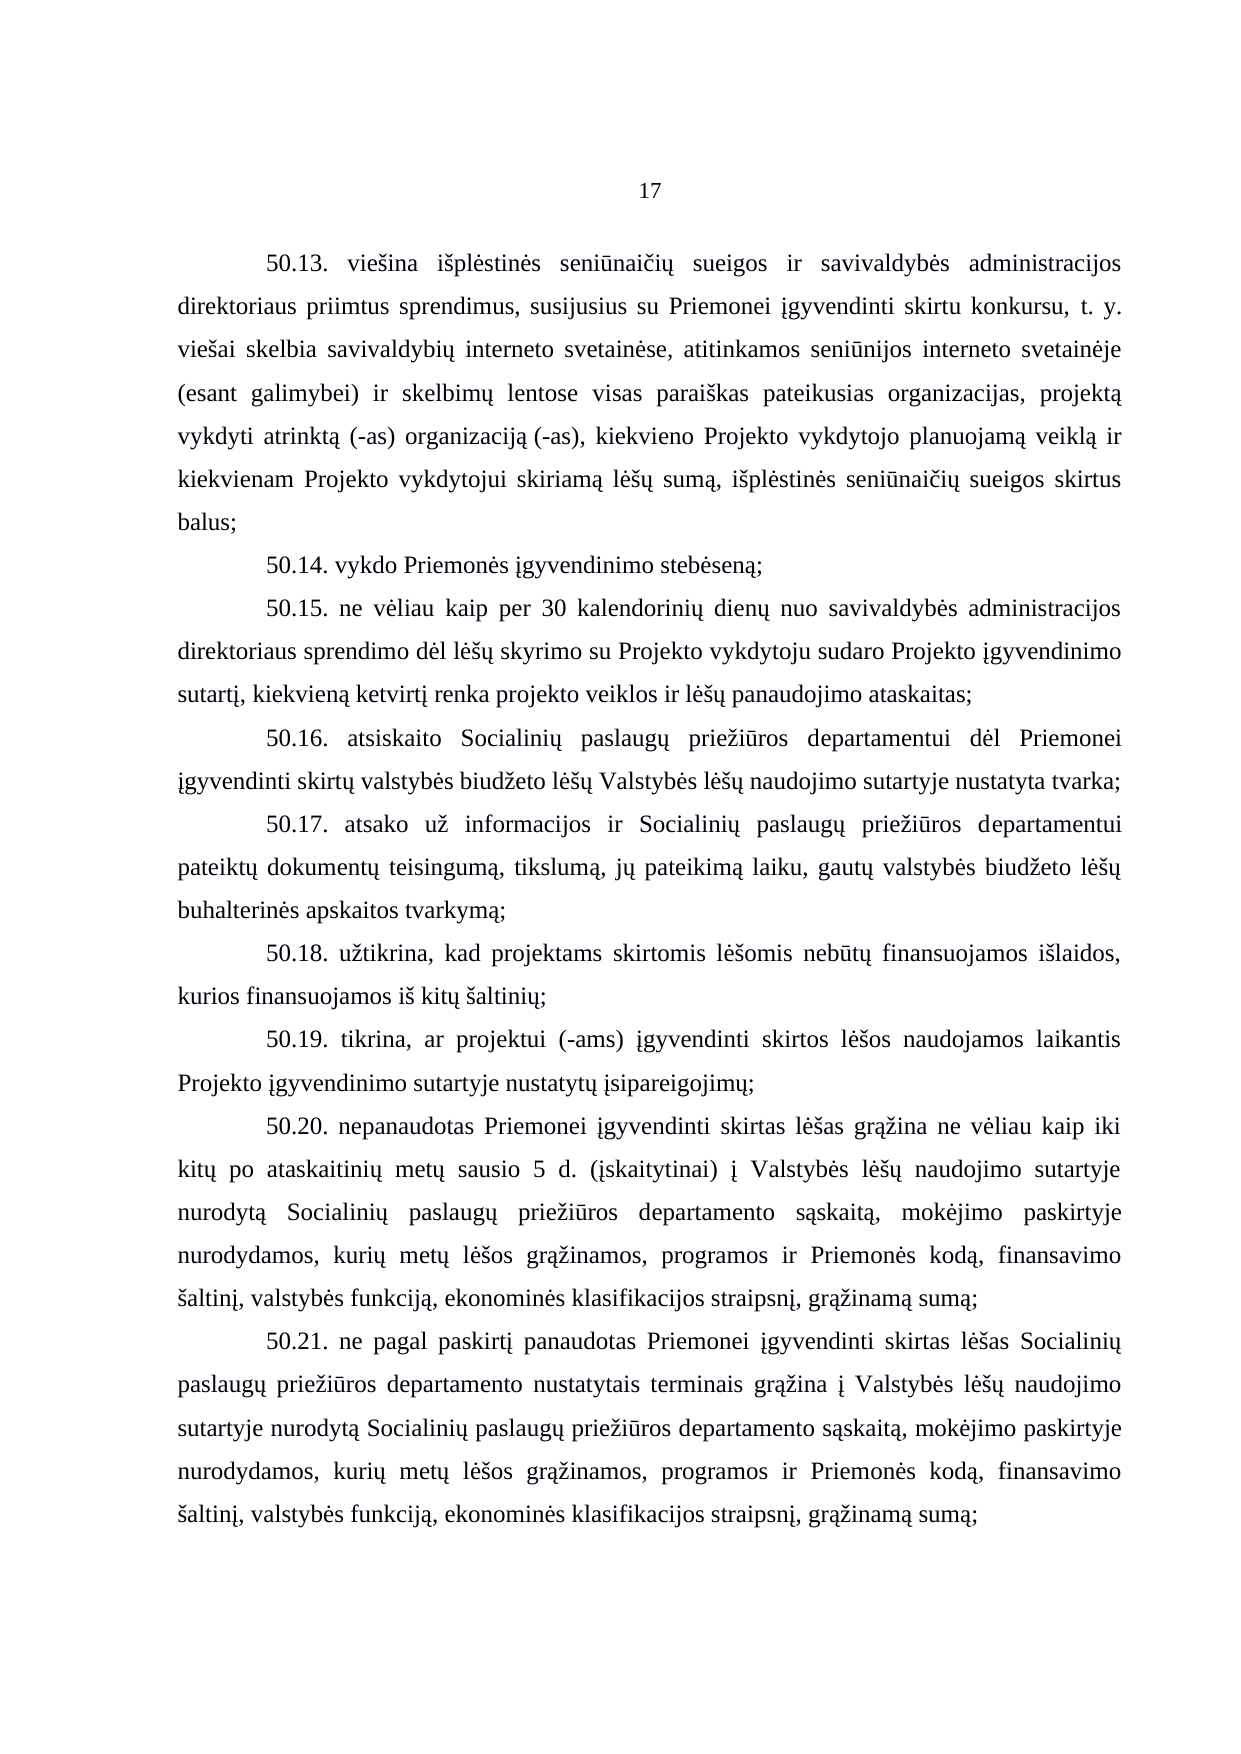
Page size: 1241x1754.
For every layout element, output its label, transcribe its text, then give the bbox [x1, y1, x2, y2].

text 50.16. atsiskaito Socialinių paslaugų priežiūros departamentui dėl Priemonei įgyvendinti skirtų valstybės biudžeto lėšų Valstybės lėšų naudojimo sutartyje nustatyta tvarka; [177, 723, 1122, 794]
text 50.13. viešina išplėstinės seniūnaičių sueigos ir savivaldybės administracijos direktoriaus priimtus sprendimus, susijusius su Priemonei įgyvendinti skirtu konkursu, t. y. viešai skelbia savivaldybių interneto svetainėse, atitinkamos seniūnijos interneto svetainėje (esant galimybei) ir skelbimų lentose visas paraiškas pateikusias organizacijas, projektą vykdyti atrinktą (-as) organizaciją (‑as), kiekvieno Projekto vykdytojo planuojamą veiklą ir kiekvienam Projekto vykdytojui skiriamą lėšų sumą, išplėstinės seniūnaičių sueigos skirtus balus; [177, 248, 1122, 536]
text 50.21. ne pagal paskirtį panaudotas Priemonei įgyvendinti skirtas lėšas Socialinių paslaugų priežiūros departamento nustatytais terminais grąžina į Valstybės lėšų naudojimo sutartyje nurodytą Socialinių paslaugų priežiūros departamento sąskaitą, mokėjimo paskirtyje nurodydamos, kurių metų lėšos grąžinamos, programos ir Priemonės kodą, finansavimo šaltinį, valstybės funkciją, ekonominės klasifikacijos straipsnį, grąžinamą sumą; [177, 1326, 1122, 1528]
text 50.17. atsako už informacijos ir Socialinių paslaugų priežiūros departamentui pateiktų dokumentų teisingumą, tikslumą, jų pateikimą laiku, gautų valstybės biudžeto lėšų buhalterinės apskaitos tvarkymą; [177, 809, 1122, 924]
text 50.14. vykdo Priemonės įgyvendinimo stebėseną; [177, 550, 1122, 579]
text 50.19. tikrina, ar projektui (-ams) įgyvendinti skirtos lėšos naudojamos laikantis Projekto įgyvendinimo sutartyje nustatytų įsipareigojimų; [177, 1024, 1122, 1096]
text 50.18. užtikrina, kad projektams skirtomis lėšomis nebūtų finansuojamos išlaidos, kurios finansuojamos iš kitų šaltinių; [177, 938, 1122, 1010]
text 50.15. ne vėliau kaip per 30 kalendorinių dienų nuo savivaldybės administracijos direktoriaus sprendimo dėl lėšų skyrimo su Projekto vykdytoju sudaro Projekto įgyvendinimo sutartį, kiekvieną ketvirtį renka projekto veiklos ir lėšų panaudojimo ataskaitas; [177, 593, 1122, 708]
text 50.20. nepanaudotas Priemonei įgyvendinti skirtas lėšas grąžina ne vėliau kaip iki kitų po ataskaitinių metų sausio 5 d. (įskaitytinai) į Valstybės lėšų naudojimo sutartyje nurodytą Socialinių paslaugų priežiūros departamento sąskaitą, mokėjimo paskirtyje nurodydamos, kurių metų lėšos grąžinamos, programos ir Priemonės kodą, finansavimo šaltinį, valstybės funkciją, ekonominės klasifikacijos straipsnį, grąžinamą sumą; [177, 1111, 1122, 1312]
